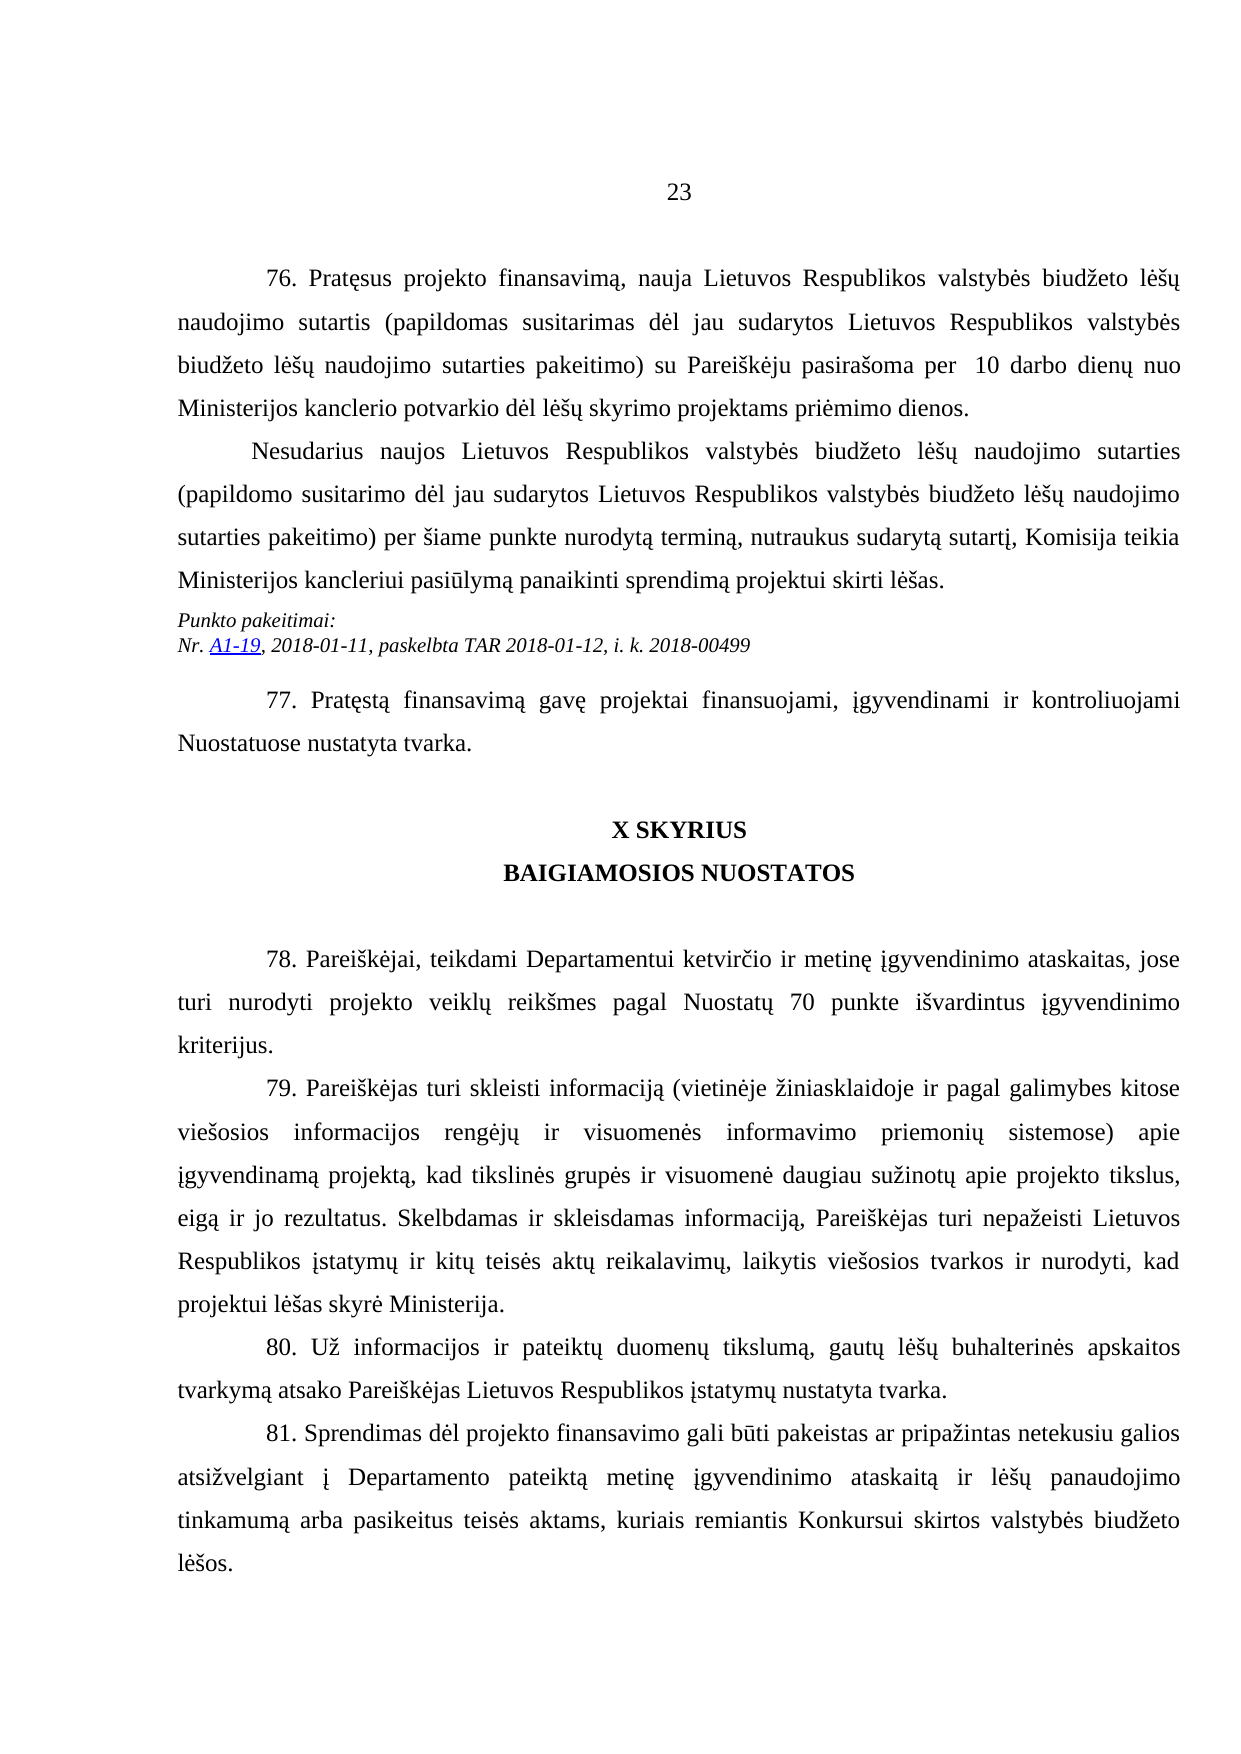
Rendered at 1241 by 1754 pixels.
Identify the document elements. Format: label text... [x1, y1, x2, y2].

text X SKYRIUS [177, 815, 1181, 843]
text 81. Sprendimas dėl projekto finansavimo gali būti pakeistas ar pripažintas netekusiu galios atsižvelgiant į Departamento pateiktą metinę įgyvendinimo ataskaitą ir lėšų panaudojimo tinkamumą arba pasikeitus teisės aktams, kuriais remiantis Konkursui skirtos valstybės biudžeto lėšos. [177, 1418, 1181, 1577]
text BAIGIAMOSIOS NUOSTATOS [177, 858, 1181, 887]
text 80. Už informacijos ir pateiktų duomenų tikslumą, gautų lėšų buhalterinės apskaitos tvarkymą atsako Pareiškėjas Lietuvos Respublikos įstatymų nustatyta tvarka. [177, 1332, 1181, 1404]
text Punkto pakeitimai: [177, 608, 1181, 632]
text 77. Pratęstą finansavimą gavę projektai finansuojami, įgyvendinami ir kontroliuojami Nuostatuose nustatyta tvarka. [177, 685, 1181, 757]
text Nr. A1-19, 2018-01-11, paskelbta TAR 2018-01-12, i. k. 2018-00499 [177, 632, 1181, 657]
text Nesudarius naujos Lietuvos Respublikos valstybės biudžeto lėšų naudojimo sutarties (papildomo susitarimo dėl jau sudarytos Lietuvos Respublikos valstybės biudžeto lėšų naudojimo sutarties pakeitimo) per šiame punkte nurodytą terminą, nutraukus sudarytą sutartį, Komisija teikia Ministerijos kancleriui pasiūlymą panaikinti sprendimą projektui skirti lėšas. [177, 436, 1181, 594]
text 76. Pratęsus projekto finansavimą, nauja Lietuvos Respublikos valstybės biudžeto lėšų naudojimo sutartis (papildomas susitarimas dėl jau sudarytos Lietuvos Respublikos valstybės biudžeto lėšų naudojimo sutarties pakeitimo) su Pareiškėju pasirašoma per 10 darbo dienų nuo Ministerijos kanclerio potvarkio dėl lėšų skyrimo projektams priėmimo dienos. [177, 263, 1181, 422]
text 78. Pareiškėjai, teikdami Departamentui ketvirčio ir metinę įgyvendinimo ataskaitas, jose turi nurodyti projekto veiklų reikšmes pagal Nuostatų 70 punkte išvardintus įgyvendinimo kriterijus. [177, 944, 1181, 1059]
text 79. Pareiškėjas turi skleisti informaciją (vietinėje žiniasklaidoje ir pagal galimybes kitose viešosios informacijos rengėjų ir visuomenės informavimo priemonių sistemose) apie įgyvendinamą projektą, kad tikslinės grupės ir visuomenė daugiau sužinotų apie projekto tikslus, eigą ir jo rezultatus. Skelbdamas ir skleisdamas informaciją, Pareiškėjas turi nepažeisti Lietuvos Respublikos įstatymų ir kitų teisės aktų reikalavimų, laikytis viešosios tvarkos ir nurodyti, kad projektui lėšas skyrė Ministerija. [177, 1073, 1181, 1318]
